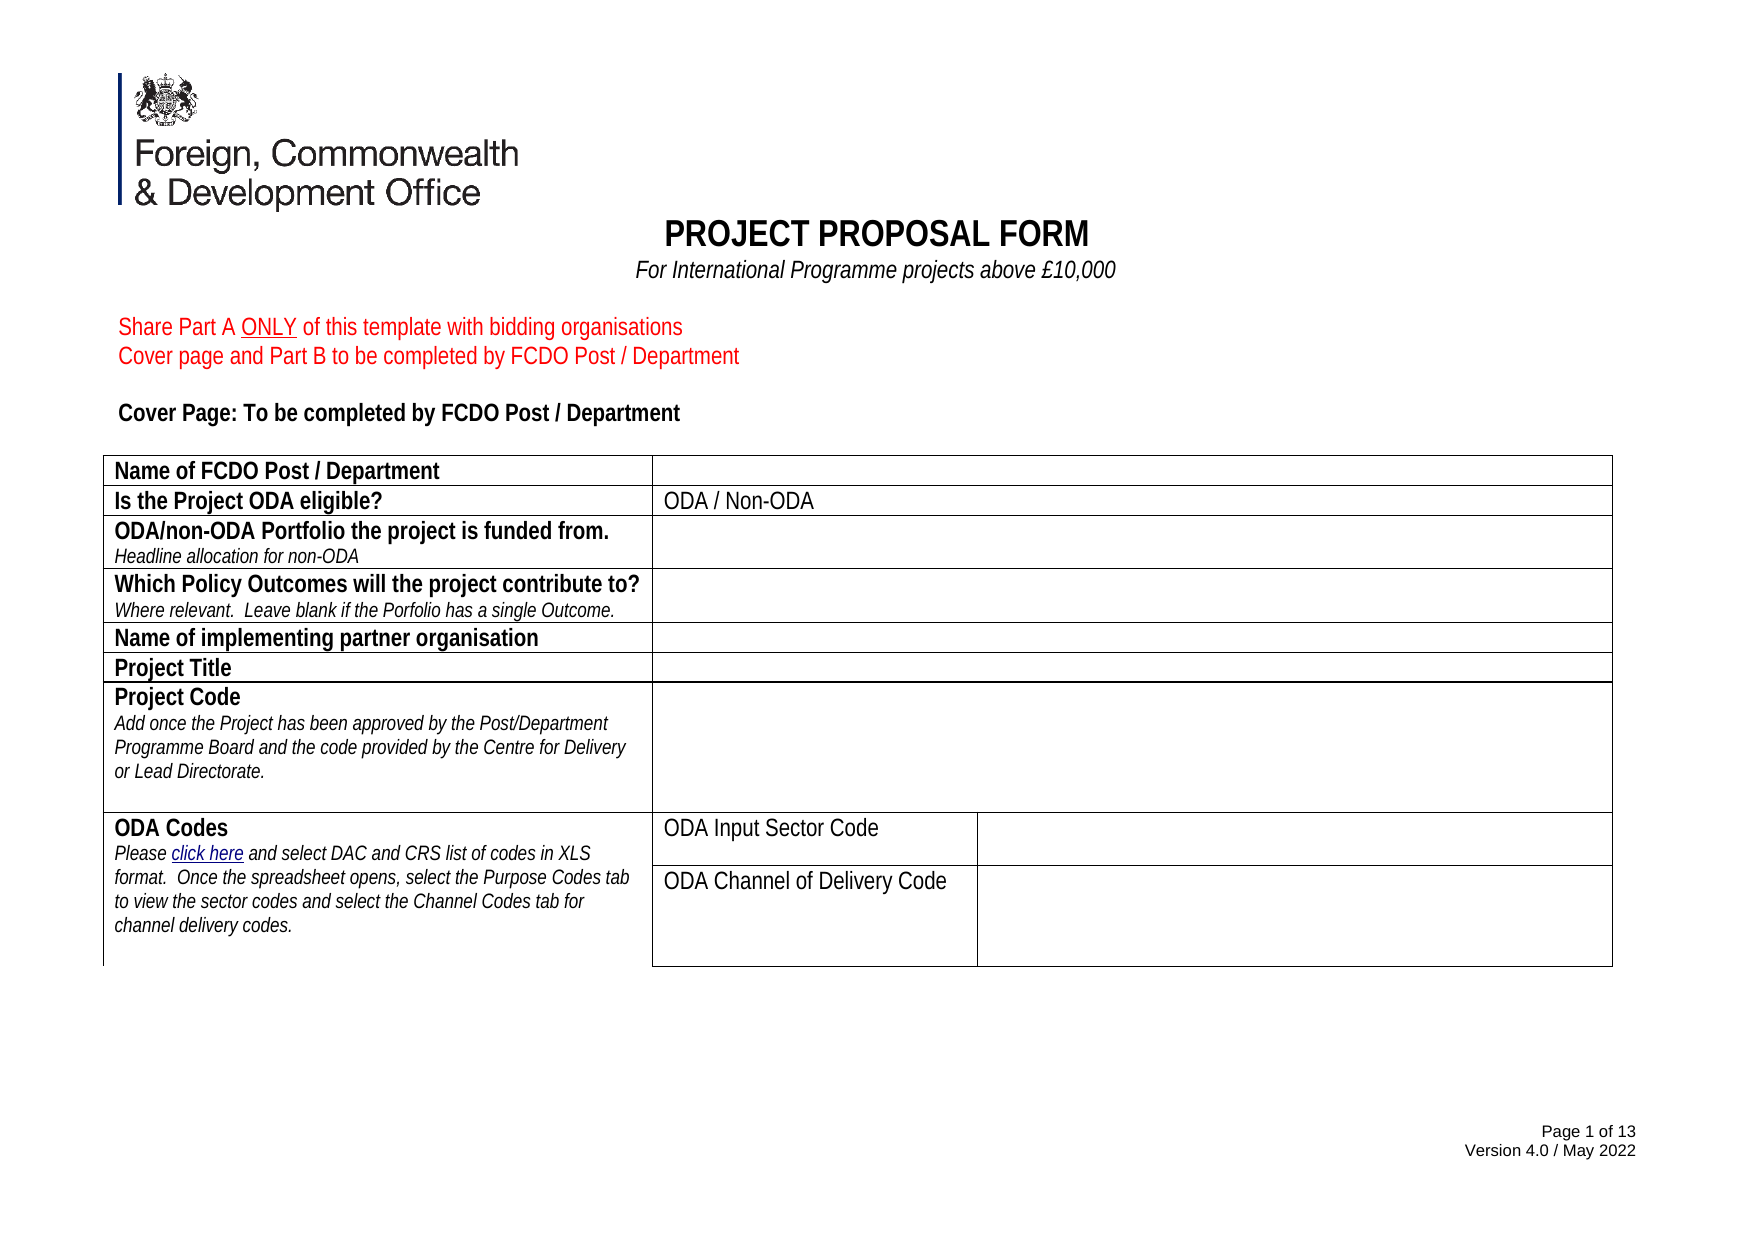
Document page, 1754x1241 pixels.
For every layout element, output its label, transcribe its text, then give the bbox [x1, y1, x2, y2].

table_cell Project Code Add once the Project has been approved by the Post/Department Programme Board and the code provided by the Centre for Delivery or Lead Directorate. [104, 683, 652, 812]
table_cell ODA/non-ODA Portfolio the project is funded from. Headline allocation for non-ODA [104, 516, 652, 568]
table_cell [653, 653, 1612, 681]
table_cell Project Title [104, 653, 652, 681]
table_header [653, 456, 1612, 485]
table_cell Which Policy Outcomes will the project contribute to? Where relevant. Leave blank if the Porfolio has a single Outcome. [104, 569, 652, 622]
table_cell [653, 516, 1612, 568]
table_cell ODA Input Sector Code [653, 813, 977, 865]
table_cell ODA / Non-ODA [653, 486, 1612, 515]
table_cell Is the Project ODA eligible? [104, 486, 652, 515]
table_cell [653, 623, 1612, 652]
table_cell [653, 683, 1612, 812]
table_cell ODA Codes Please click here and select DAC and CRS list of codes in XLS format. Once the spreadsheet opens, select the Purpose Codes tab to view the sector codes and select the Channel Codes tab for channel delivery codes. [104, 813, 652, 966]
text For International Programme projects above £10,000 [118, 255, 1636, 283]
table_cell [978, 866, 1612, 966]
table_cell [978, 813, 1612, 865]
text Share Part A ONLY of this template with bidding organisations [118, 312, 1636, 341]
table_cell ODA Channel of Delivery Code [653, 866, 977, 966]
table_cell [653, 569, 1612, 622]
table_header Name of FCDO Post / Department [104, 456, 652, 485]
table_cell Name of implementing partner organisation [104, 623, 652, 652]
text PROJECT PROPOSAL FORM [118, 212, 1636, 255]
text Cover Page: To be completed by FCDO Post / Department [118, 398, 1636, 427]
text Cover page and Part B to be completed by FCDO Post / Department [118, 341, 1636, 369]
